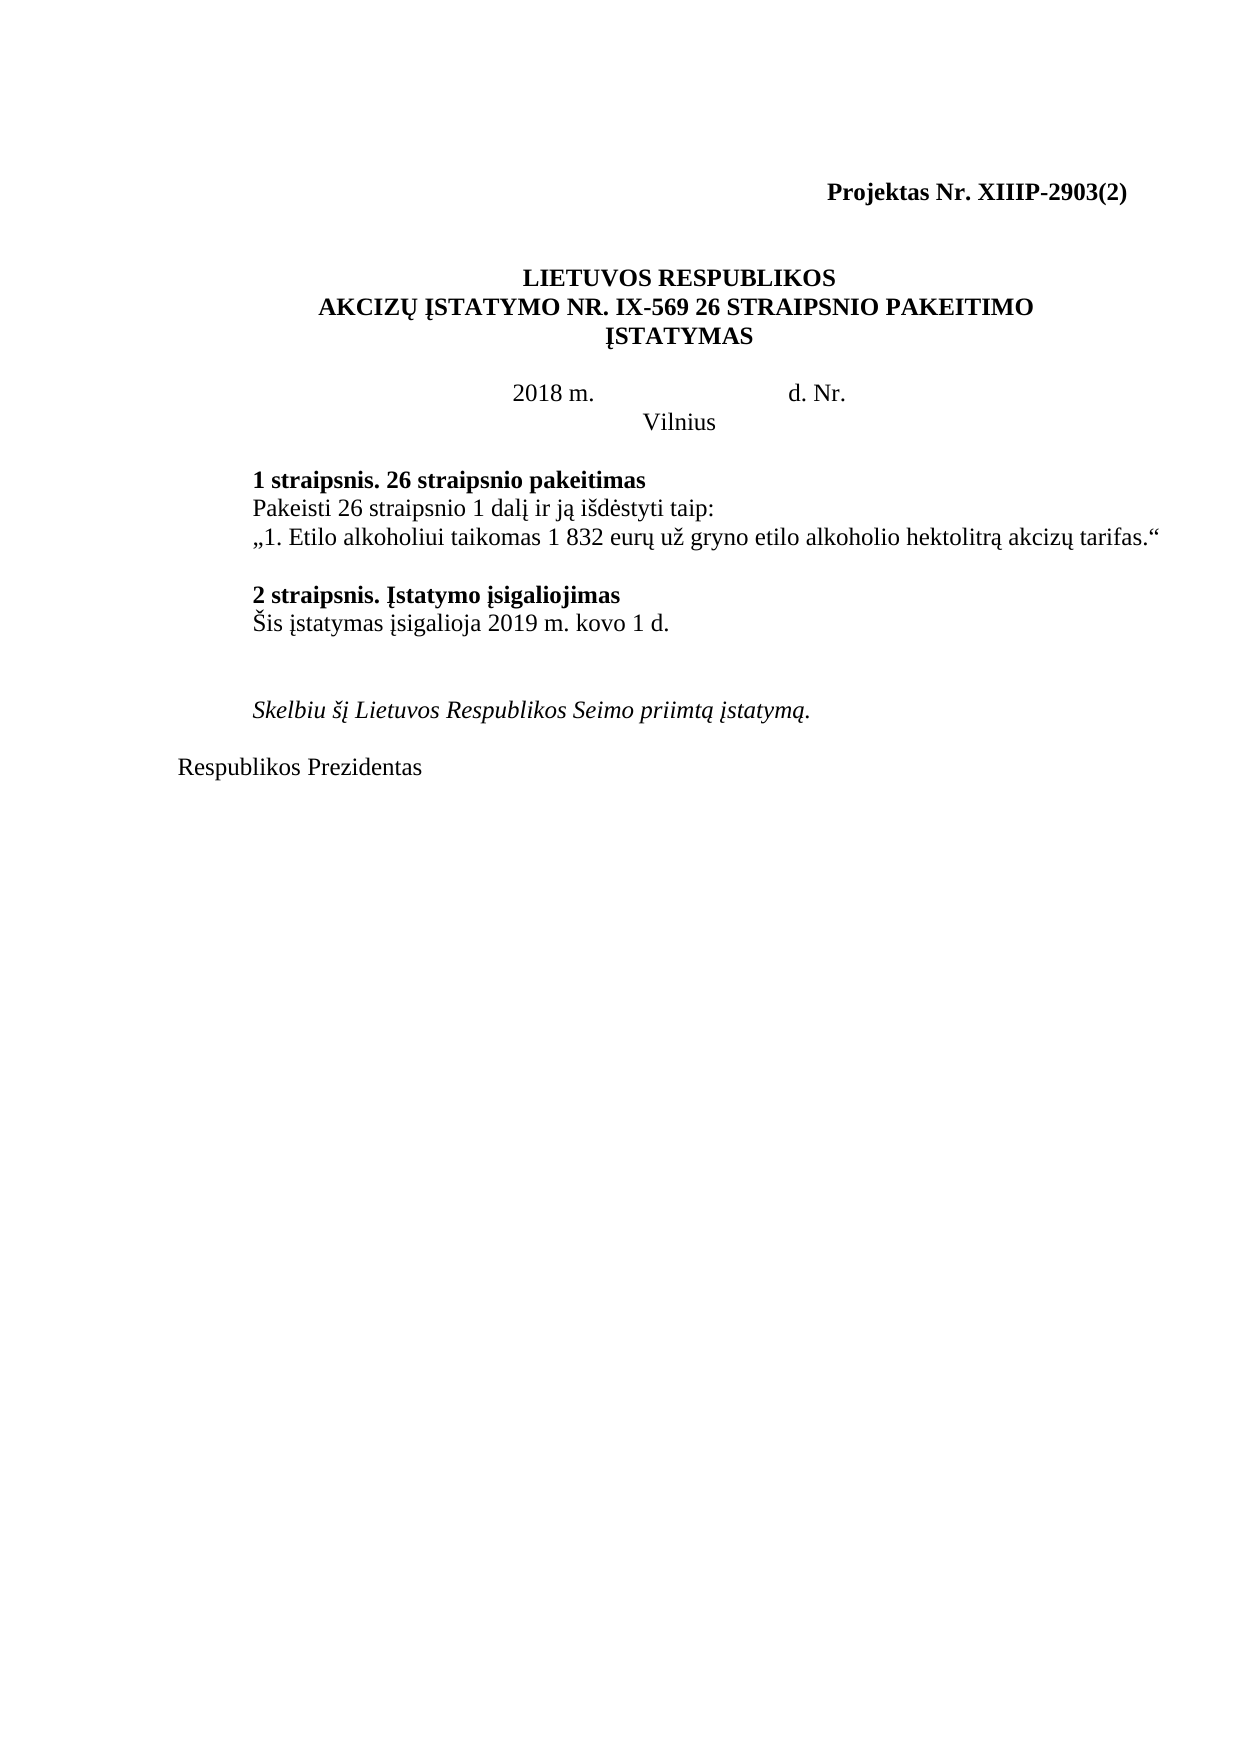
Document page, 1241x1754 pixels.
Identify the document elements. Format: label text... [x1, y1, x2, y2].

text Šis įstatymas įsigalioja 2019 m. kovo 1 d. [177, 608, 1175, 637]
text LIETUVOS RESPUBLIKOS [177, 263, 1181, 292]
text Pakeisti 26 straipsnio 1 dalį ir ją išdėstyti taip: [177, 493, 1181, 522]
text 2018 m. d. Nr. [177, 378, 1181, 407]
text 2 straipsnis. Įstatymo įsigaliojimas [177, 580, 1175, 608]
text Respublikos Prezidentas [177, 752, 1181, 781]
text „1. Etilo alkoholiui taikomas 1 832 eurų už gryno etilo alkoholio hektolitrą akcizų tarifas.“ [177, 522, 1181, 551]
text Skelbiu šį Lietuvos Respublikos Seimo priimtą įstatymą. [177, 695, 1181, 723]
text ĮSTATYMAS [177, 321, 1181, 350]
text 1 straipsnis. 26 straipsnio pakeitimas [177, 465, 1181, 493]
text Projektas Nr. XIIIP-2903(2) [827, 177, 1181, 206]
text akcizų įstatymo NR. IX-569 26 STRAIPSNIO PAKEITIMO [177, 292, 1181, 321]
text Vilnius [177, 407, 1181, 436]
